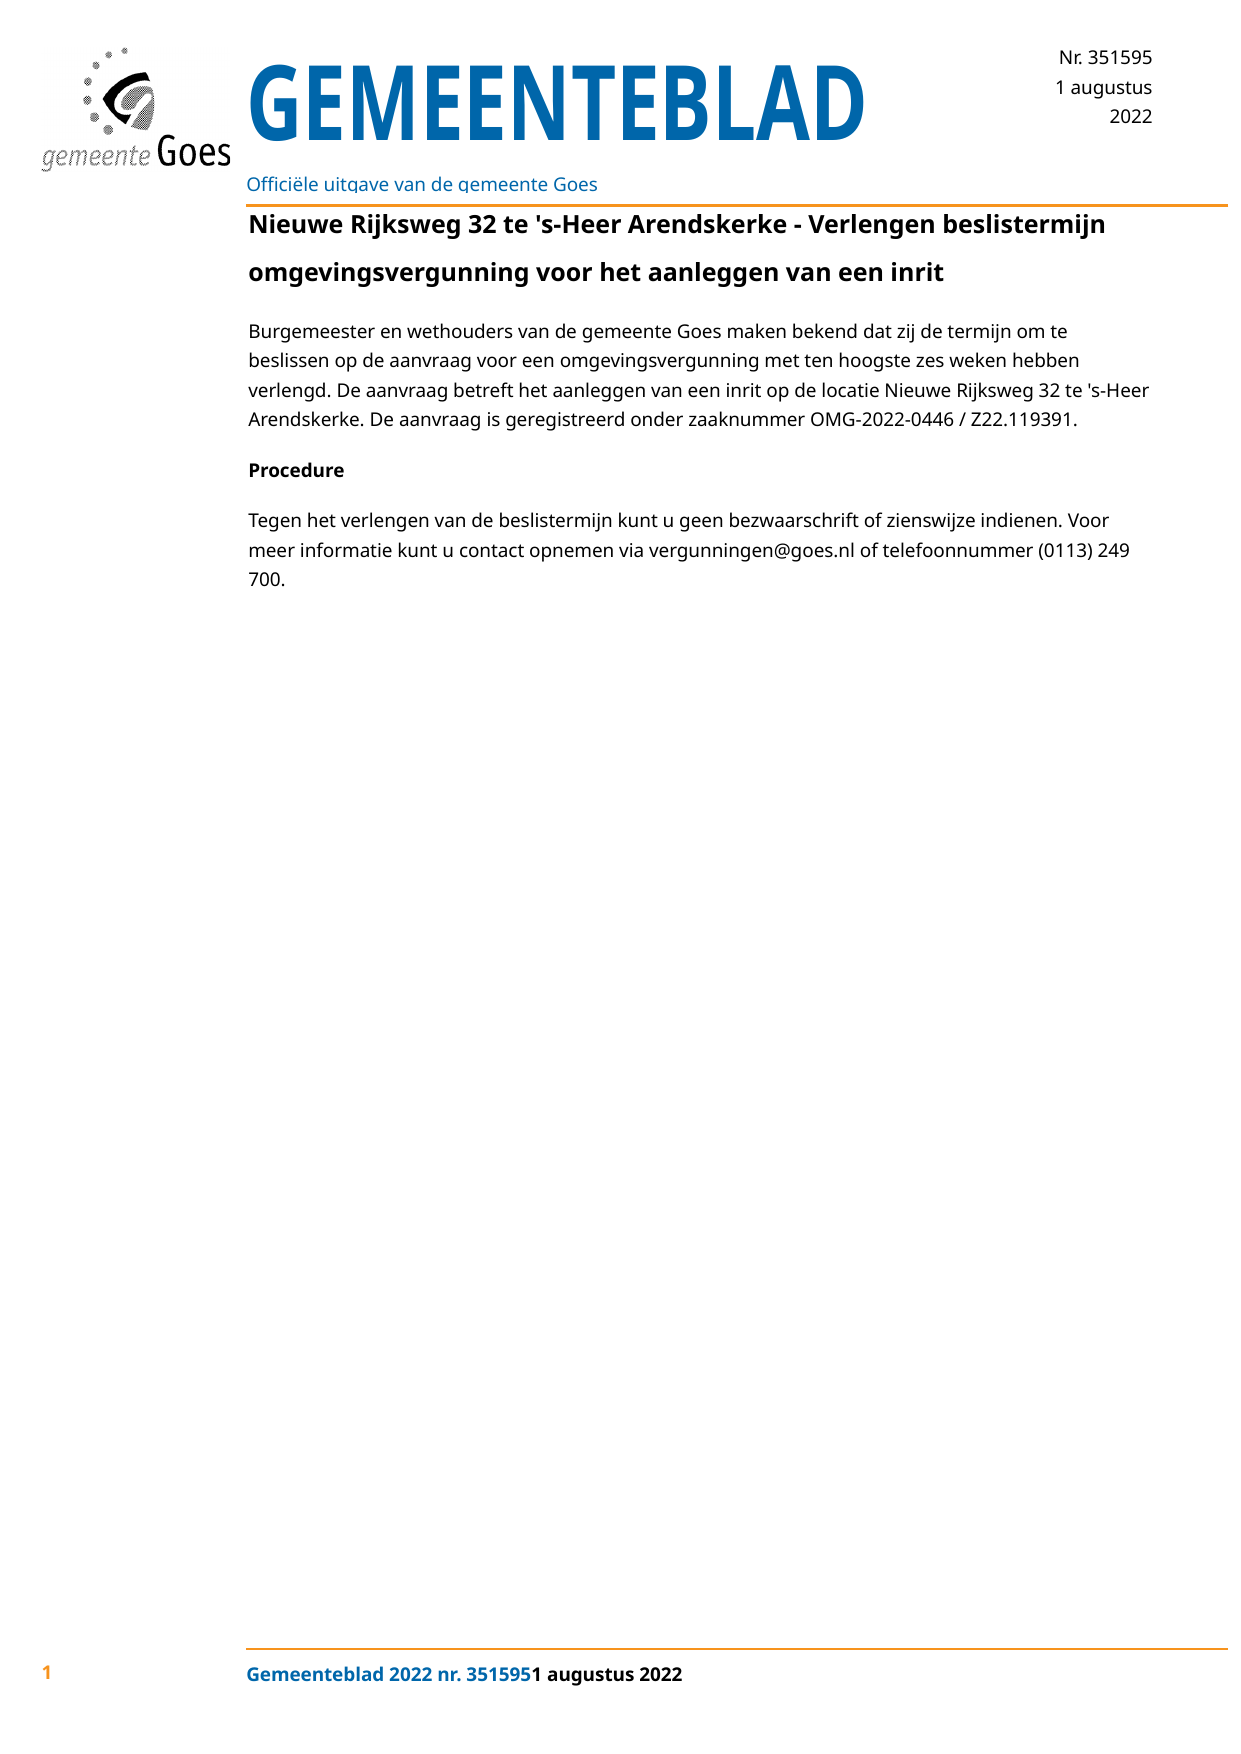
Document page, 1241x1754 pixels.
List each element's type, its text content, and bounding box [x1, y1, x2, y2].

text Burgemeester en wethouders van de gemeente Goes maken bekend dat zij de termijn om te beslissen op de aanvraag voor een omgevingsvergunning met ten hoogste zes weken hebben verlengd. De aanvraag betreft het aanleggen van een inrit op de locatie Nieuwe Rijksweg 32 te 's-Heer Arendskerke. De aanvraag is geregistreerd onder zaaknummer OMG-2022-0446 / Z22.119391. [248, 318, 1152, 432]
text Nieuwe Rijksweg 32 te 's-Heer Arendskerke - Verlengen beslistermijn omgevingsvergunning voor het aanleggen van een inrit [248, 207, 1152, 288]
picture [41, 47, 231, 172]
text Tegen het verlengen van de beslistermijn kunt u geen bezwaarschrift of zienswijze indienen. Voor meer informatie kunt u contact opnemen via vergunningen@goes.nl of telefoonnummer (0113) 249 700. [248, 507, 1152, 592]
text Procedure [248, 457, 1152, 483]
